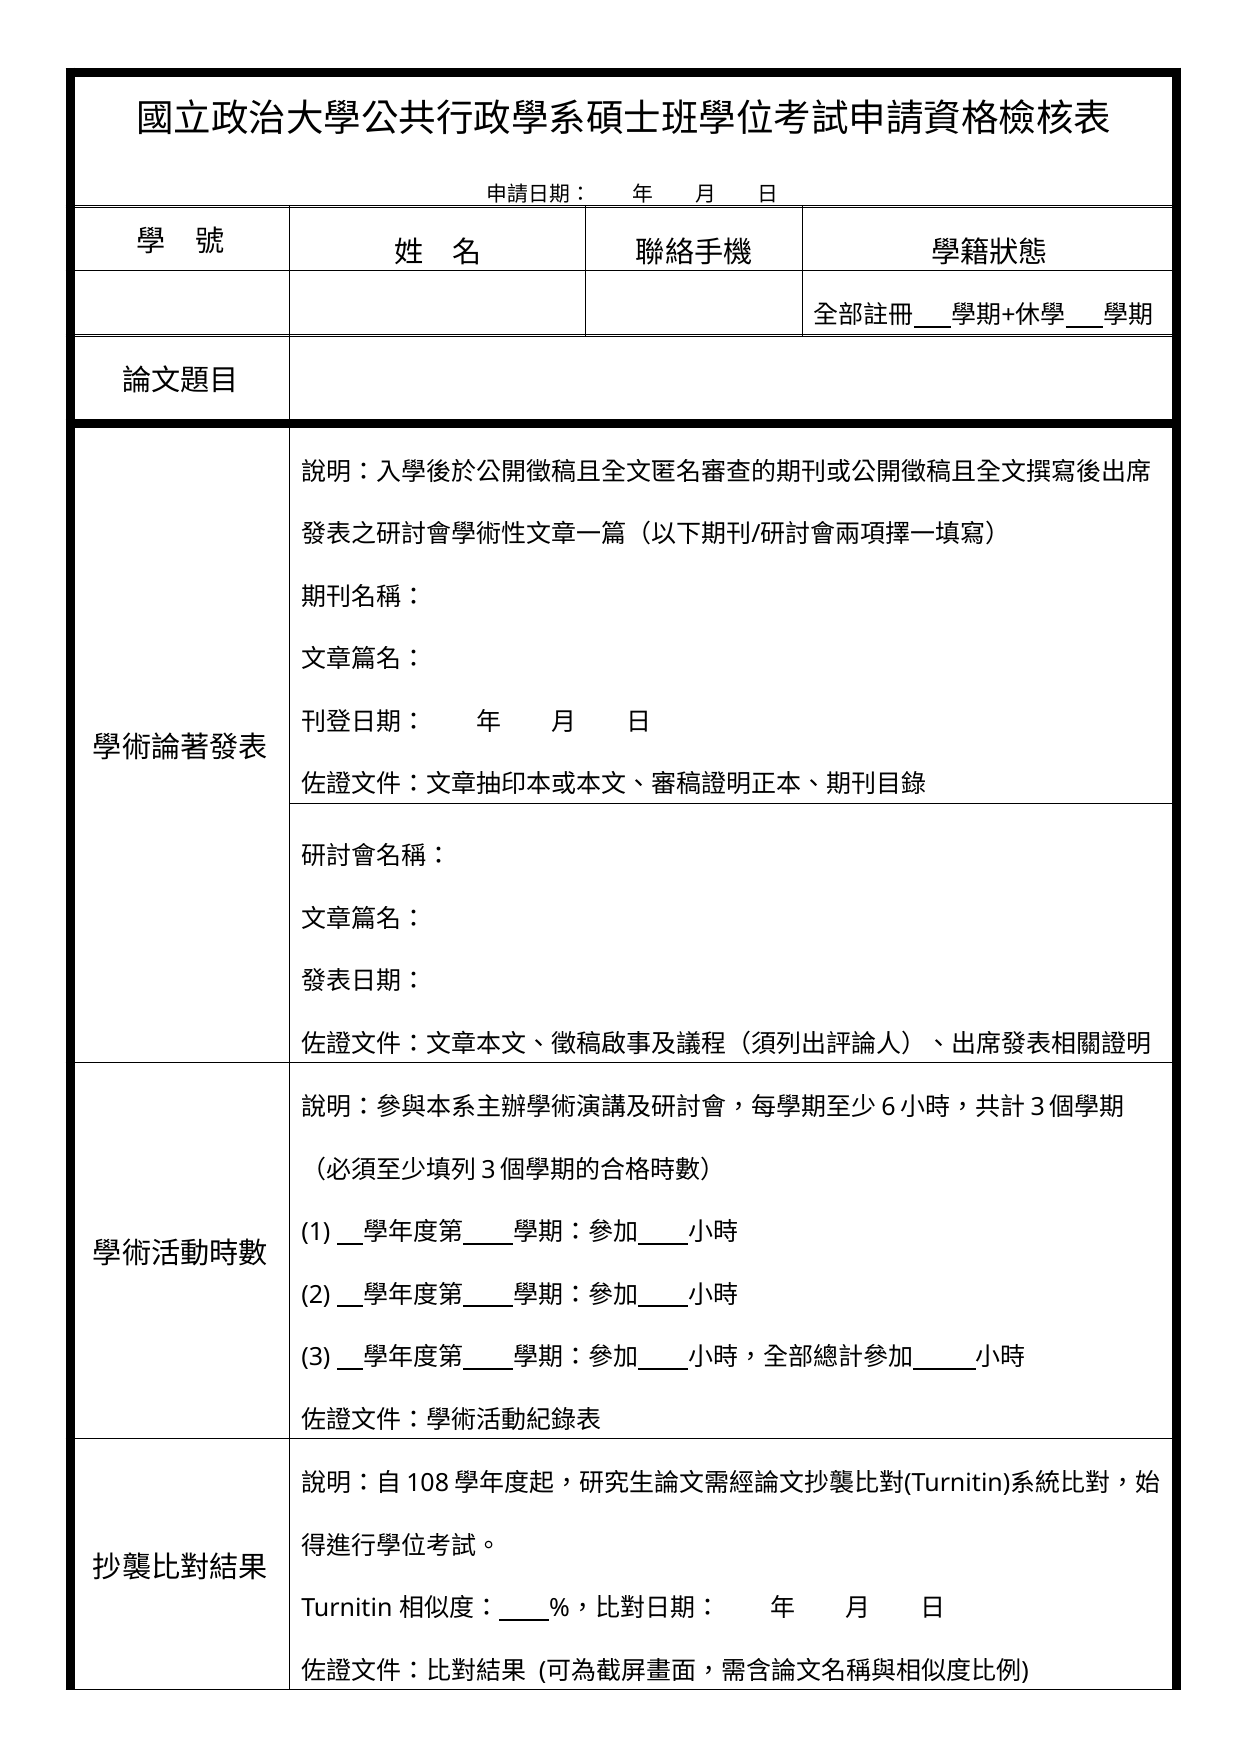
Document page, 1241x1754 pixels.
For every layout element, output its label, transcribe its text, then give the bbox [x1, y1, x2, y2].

table_cell 論文題目 [75, 337, 289, 418]
table_cell 全部註冊 學期+休學 學期 [803, 271, 1172, 334]
table_cell [290, 337, 1172, 418]
table_cell [586, 271, 802, 334]
table_cell 說明：入學後於公開徵稿且全文匿名審查的期刊或公開徵稿且全文撰寫後出席發表之研討會學術性文章一篇（以下期刊/研討會兩項擇一填寫） 期刊名稱： 文章篇名： 刊登日期： 年 月 日 佐證文件：文章抽印本或本文、審稿證明正本、期刊目錄 [290, 428, 1172, 803]
table_cell 學術論著發表 [75, 428, 289, 1062]
table_cell 說明：自108學年度起，研究生論文需經論文抄襲比對(Turnitin)系統比對，始得進行學位考試。 Turnitin 相似度： %，比對日期： 年 月 日 佐證文件：比對結果 (可為截屏畫面，需含論文名稱與相似度比例) [290, 1439, 1172, 1689]
table_header 國立政治大學公共行政學系碩士班學位考試申請資格檢核表 申請日期： 年 月 日 [75, 77, 1172, 205]
table_cell 學術活動時數 [75, 1063, 289, 1438]
table_cell [290, 271, 585, 334]
table_cell 研討會名稱： 文章篇名： 發表日期： 佐證文件：文章本文、徵稿啟事及議程（須列出評論人）、出席發表相關證明 [290, 804, 1172, 1062]
table_cell 學籍狀態 [803, 208, 1172, 270]
table_cell 聯絡手機 [586, 208, 802, 270]
table_cell 學 號 [75, 208, 289, 270]
table_cell 抄襲比對結果 [75, 1439, 289, 1689]
table_cell [75, 271, 289, 334]
table_cell 說明：參與本系主辦學術演講及研討會，每學期至少6小時，共計3個學期 （必須至少填列3個學期的合格時數） (1) 學年度第 學期：參加 小時 (2) 學年度第 學期：參加 小時 (3) 學年度第 學期：參加 小時，全部總計參加 小時 佐證文件：學術活動紀錄表 [290, 1063, 1172, 1438]
table_cell 姓 名 [290, 208, 585, 270]
